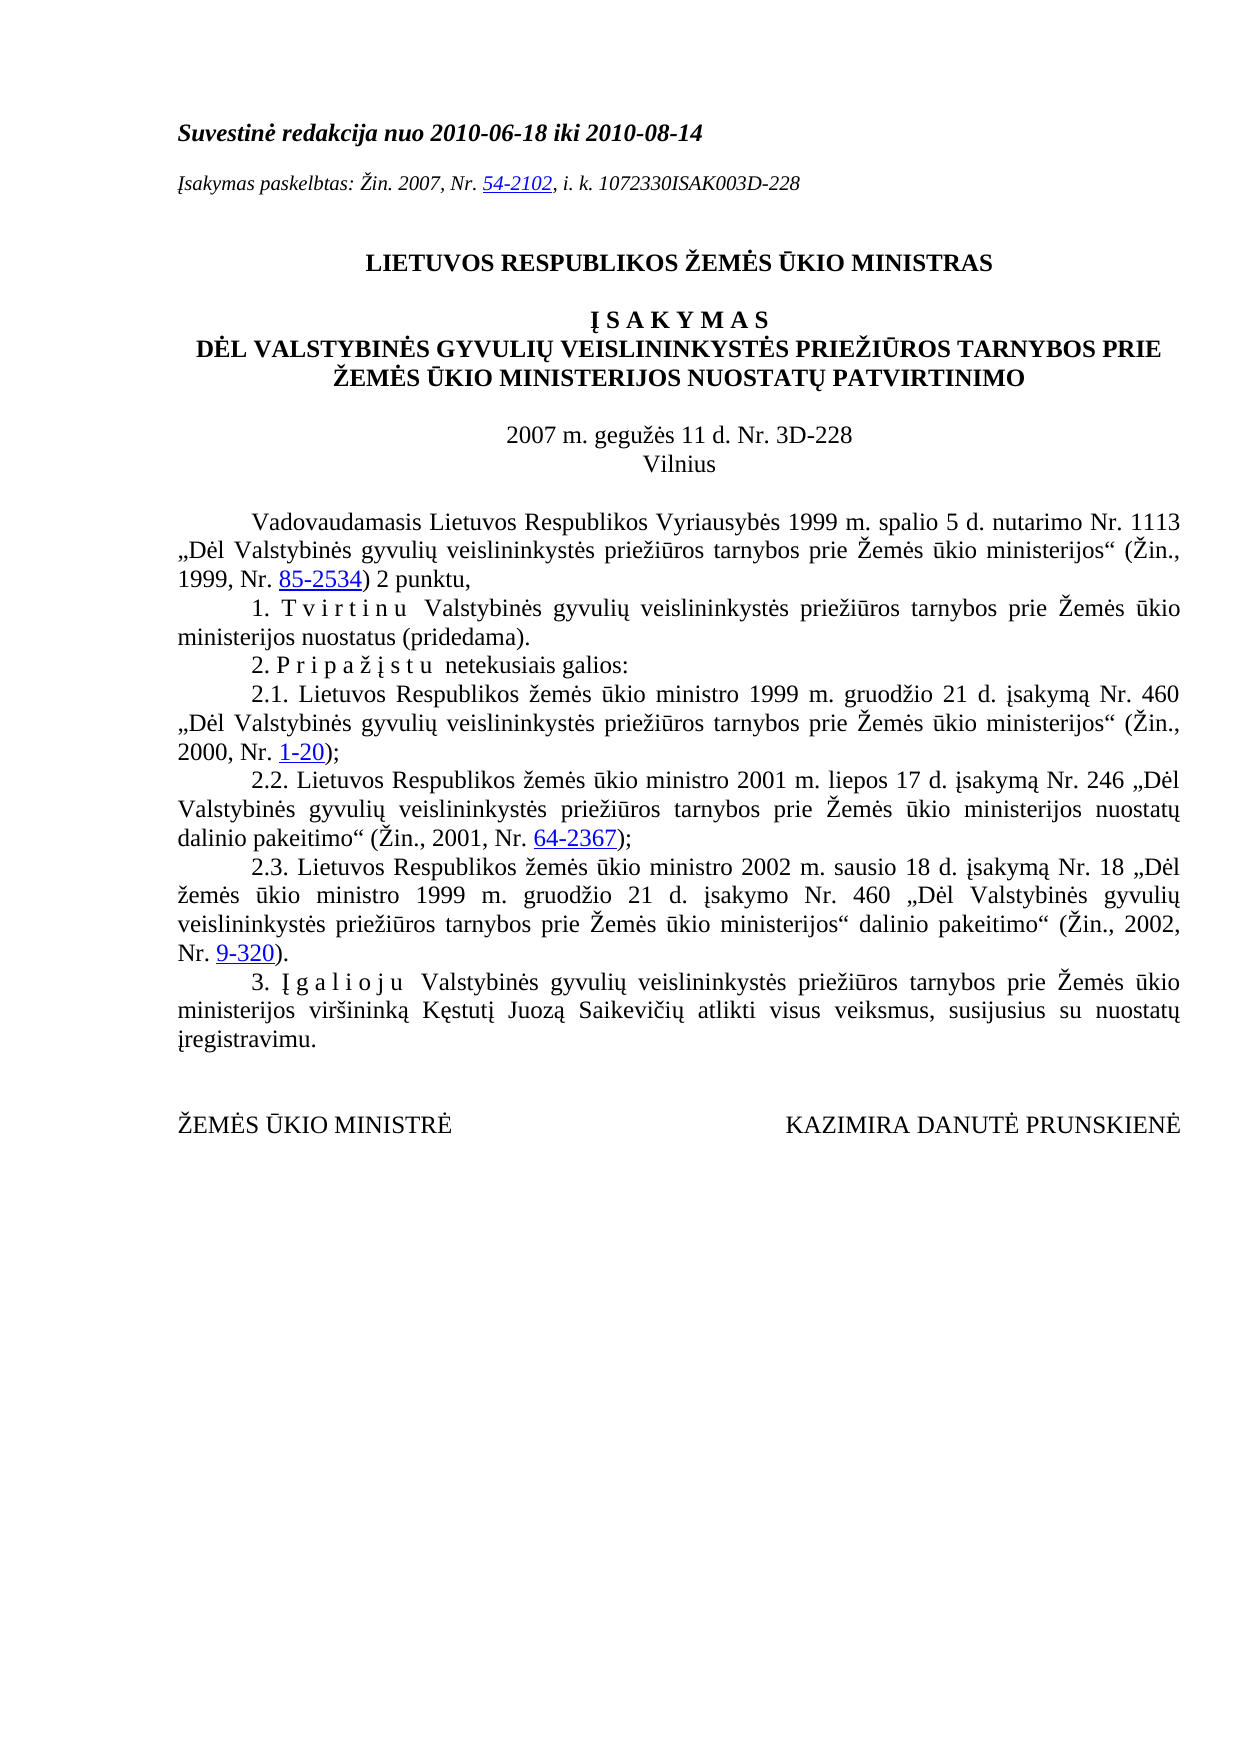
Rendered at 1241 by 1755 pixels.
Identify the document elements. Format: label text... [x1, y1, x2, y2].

text 2.3. Lietuvos Respublikos žemės ūkio ministro 2002 m. sausio 18 d. įsakymą Nr. 18 „Dėl žemės ūkio ministro 1999 m. gruodžio 21 d. įsakymo Nr. 460 „Dėl Valstybinės gyvulių veislininkystės priežiūros tarnybos prie Žemės ūkio ministerijos“ dalinio pakeitimo“ (Žin., 2002, Nr. 9-320). [177, 852, 1181, 967]
text Į S A K Y M A S [177, 305, 1181, 334]
text DĖL VALSTYBINĖS GYVULIŲ VEISLININKYSTĖS PRIEŽIŪROS TARNYBOS PRIE ŽEMĖS ŪKIO MINISTERIJOS NUOSTATŲ PATVIRTINIMO [177, 334, 1181, 392]
text 2.1. Lietuvos Respublikos žemės ūkio ministro 1999 m. gruodžio 21 d. įsakymą Nr. 460 „Dėl Valstybinės gyvulių veislininkystės priežiūros tarnybos prie Žemės ūkio ministerijos“ (Žin., 2000, Nr. 1-20); [177, 679, 1181, 765]
text 2007 m. gegužės 11 d. Nr. 3D-228 [177, 420, 1181, 449]
text Vadovaudamasis Lietuvos Respublikos Vyriausybės 1999 m. spalio 5 d. nutarimo Nr. 1113 „Dėl Valstybinės gyvulių veislininkystės priežiūros tarnybos prie Žemės ūkio ministerijos“ (Žin., 1999, Nr. 85-2534) 2 punktu, [177, 507, 1181, 593]
text Suvestinė redakcija nuo 2010-06-18 iki 2010-08-14 [177, 118, 1181, 147]
text 3. Įgalioju Valstybinės gyvulių veislininkystės priežiūros tarnybos prie Žemės ūkio ministerijos viršininką Kęstutį Juozą Saikevičių atlikti visus veiksmus, susijusius su nuostatų įregistravimu. [177, 967, 1181, 1053]
text Vilnius [177, 449, 1181, 478]
text 2. Pripažįstu netekusiais galios: [177, 650, 1181, 679]
text Įsakymas paskelbtas: Žin. 2007, Nr. 54-2102, i. k. 1072330ISAK003D-228 [177, 171, 1181, 195]
text 1. Tvirtinu Valstybinės gyvulių veislininkystės priežiūros tarnybos prie Žemės ūkio ministerijos nuostatus (pridedama). [177, 593, 1181, 650]
text LIETUVOS RESPUBLIKOS ŽEMĖS ŪKIO MINISTRAS [177, 248, 1181, 277]
text ŽEMĖS ŪKIO MINISTRĖ KAZIMIRA DANUTĖ PRUNSKIENĖ [177, 1110, 1181, 1139]
text 2.2. Lietuvos Respublikos žemės ūkio ministro 2001 m. liepos 17 d. įsakymą Nr. 246 „Dėl Valstybinės gyvulių veislininkystės priežiūros tarnybos prie Žemės ūkio ministerijos nuostatų dalinio pakeitimo“ (Žin., 2001, Nr. 64-2367); [177, 765, 1181, 852]
